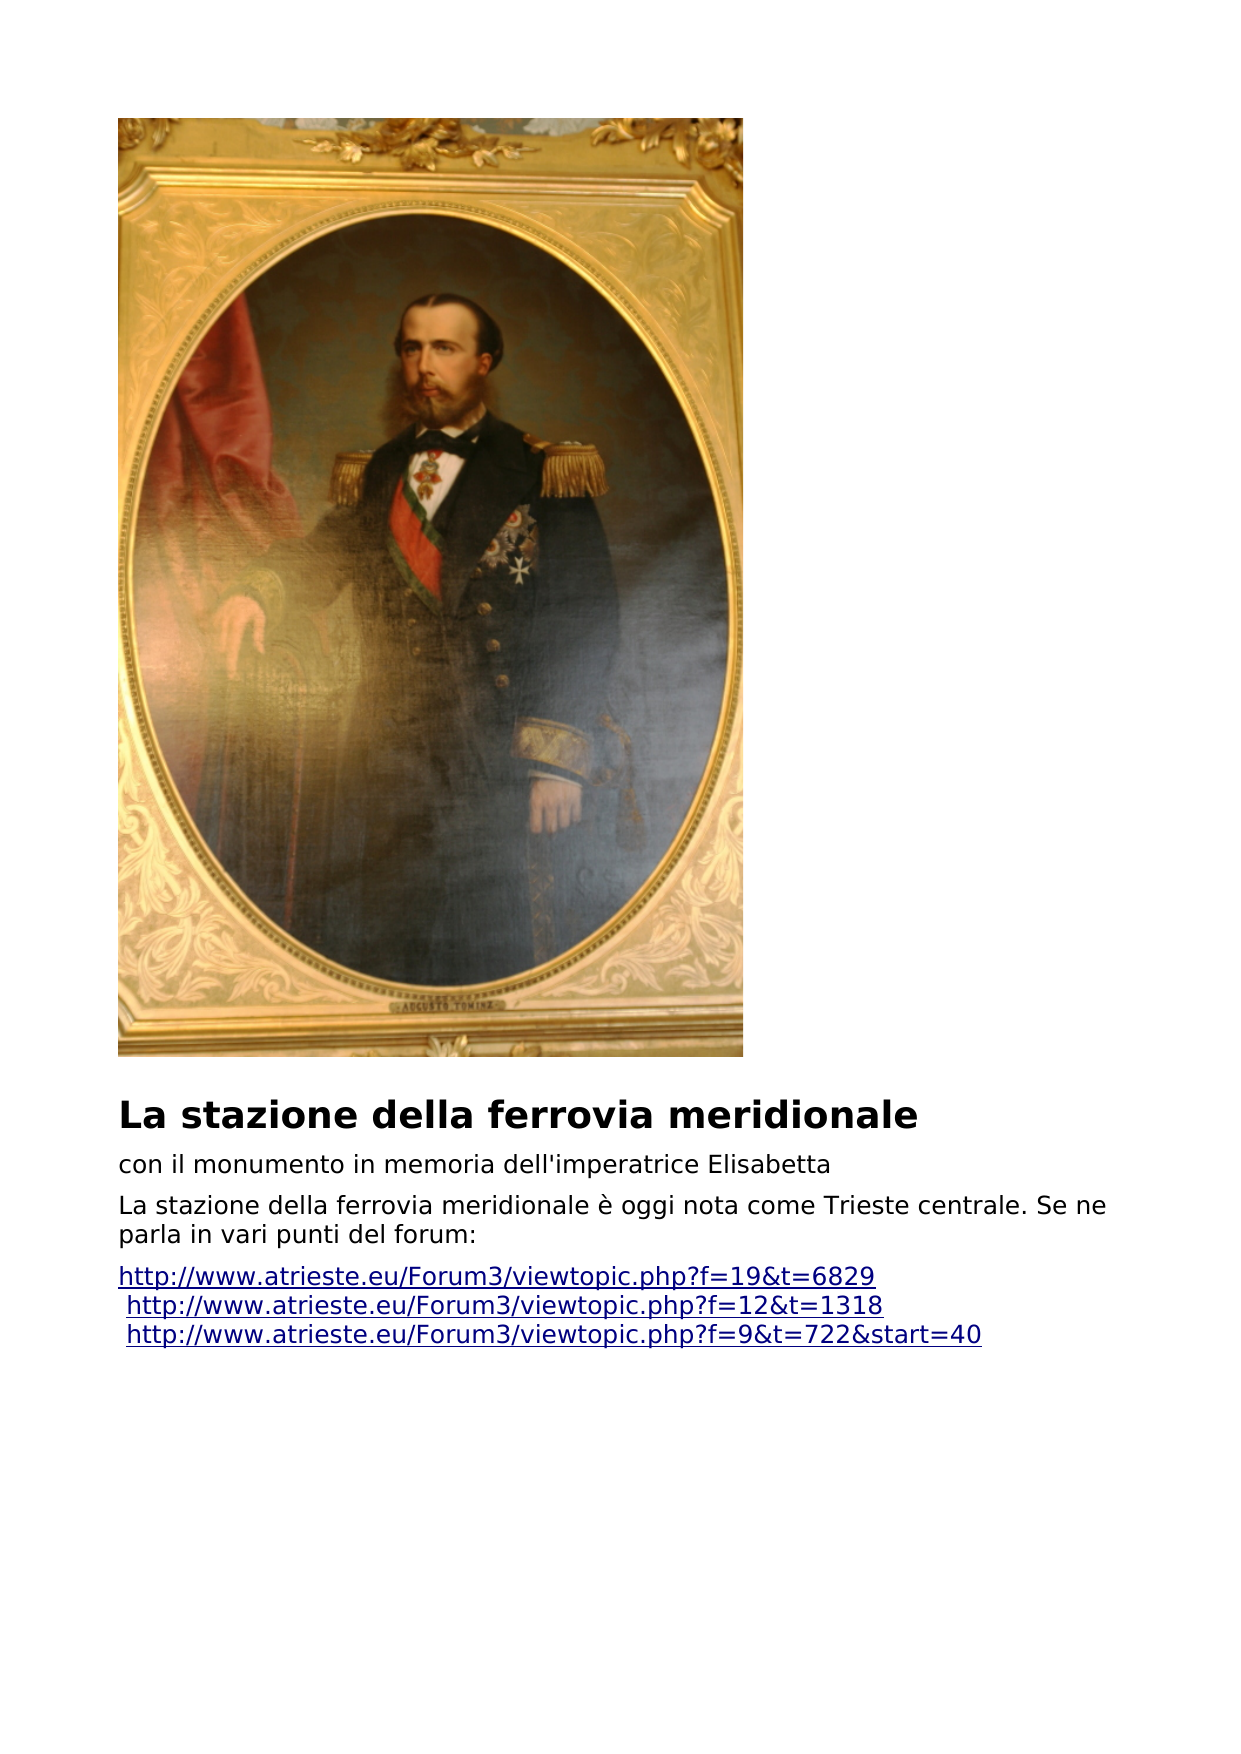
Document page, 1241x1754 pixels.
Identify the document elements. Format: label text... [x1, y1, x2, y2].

text La stazione della ferrovia meridionale è oggi nota come Trieste centrale. Se ne parla in vari punti del forum: [118, 1192, 1122, 1250]
subtitle La stazione della ferrovia meridionale [118, 1094, 1122, 1137]
text con il monumento in memoria dell'imperatrice Elisabetta [118, 1150, 1122, 1179]
text http://www.atrieste.eu/Forum3/viewtopic.php?f=19&t=6829 http://www.atrieste.eu/Forum3/viewtopic.php?f=12&t=1318 http://www.atrieste.eu/Forum3/viewtopic.php?f=9&t=722&start=40 [118, 1262, 1122, 1379]
picture [118, 118, 744, 1057]
